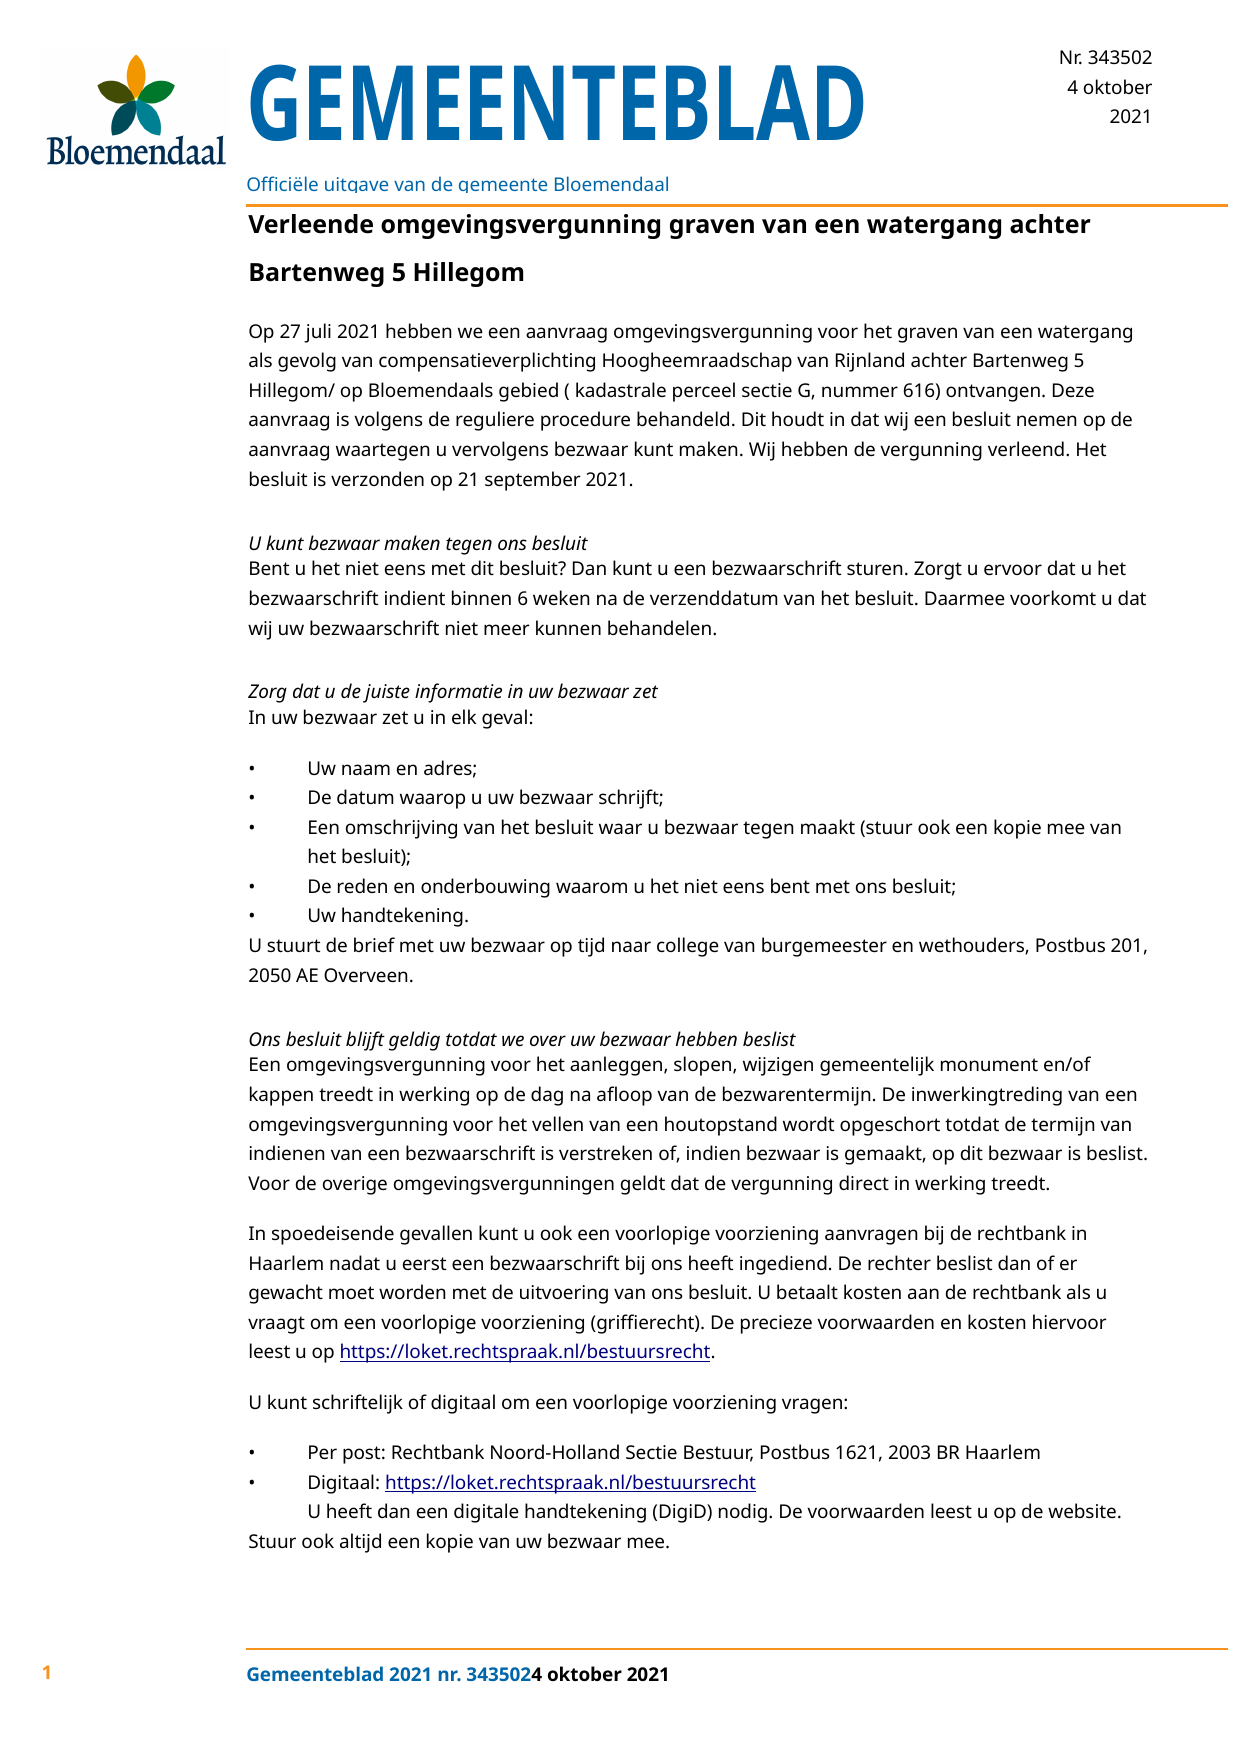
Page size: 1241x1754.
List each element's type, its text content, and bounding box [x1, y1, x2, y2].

picture [41, 47, 231, 172]
text Bent u het niet eens met dit besluit? Dan kunt u een bezwaarschrift sturen. Zorgt u ervoor dat u het bezwaarschrift indient binnen 6 weken na de verzenddatum van het besluit. Daarmee voorkomt u dat wij uw bezwaarschrift niet meer kunnen behandelen. [248, 556, 1152, 640]
text Ons besluit blijft geldig totdat we over uw bezwaar hebben beslist [248, 1026, 1152, 1052]
list Digitaal: https://loket.rechtspraak.nl/bestuursrecht [248, 1469, 1152, 1495]
text Een omgevingsvergunning voor het aanleggen, slopen, wijzigen gemeentelijk monument en/of kappen treedt in werking op de dag na afloop van de bezwarentermijn. De inwerkingtreding van een omgevingsvergunning voor het vellen van een houtopstand wordt opgeschort totdat de termijn van indienen van een bezwaarschrift is verstreken of, indien bezwaar is gemaakt, op dit bezwaar is beslist. Voor de overige omgevingsvergunningen geldt dat de vergunning direct in werking treedt. [248, 1052, 1152, 1196]
list Uw naam en adres; [248, 755, 1152, 781]
list De reden en onderbouwing waarom u het niet eens bent met ons besluit; [248, 873, 1152, 899]
text Stuur ook altijd een kopie van uw bezwaar mee. [248, 1528, 1152, 1554]
text In uw bezwaar zet u in elk geval: [248, 704, 1152, 730]
text In spoedeisende gevallen kunt u ook een voorlopige voorziening aanvragen bij de rechtbank in Haarlem nadat u eerst een bezwaarschrift bij ons heeft ingediend. De rechter beslist dan of er gewacht moet worden met de uitvoering van ons besluit. U betaalt kosten aan de rechtbank als u vraagt om een voorlopige voorziening (griffierecht). De precieze voorwaarden en kosten hiervoor leest u op https://loket.rechtspraak.nl/bestuursrecht. [248, 1220, 1152, 1364]
text Op 27 juli 2021 hebben we een aanvraag omgevingsvergunning voor het graven van een watergang als gevolg van compensatieverplichting Hoogheemraadschap van Rijnland achter Bartenweg 5 Hillegom/ op Bloemendaals gebied ( kadastrale perceel sectie G, nummer 616) ontvangen. Deze aanvraag is volgens de reguliere procedure behandeld. Dit houdt in dat wij een besluit nemen op de aanvraag waartegen u vervolgens bezwaar kunt maken. Wij hebben de vergunning verleend. Het besluit is verzonden op 21 september 2021. [248, 318, 1152, 492]
text U stuurt de brief met uw bezwaar op tijd naar college van burgemeester en wethouders, Postbus 201, 2050 AE Overveen. [248, 932, 1152, 988]
text Verleende omgevingsvergunning graven van een watergang achter Bartenweg 5 Hillegom [248, 207, 1152, 288]
text U kunt schriftelijk of digitaal om een voorlopige voorziening vragen: [248, 1389, 1152, 1415]
list De datum waarop u uw bezwaar schrijft; [248, 784, 1152, 810]
text Zorg dat u de juiste informatie in uw bezwaar zet [248, 679, 1152, 704]
list Uw handtekening. [248, 903, 1152, 928]
list Per post: Rechtbank Noord-Holland Sectie Bestuur, Postbus 1621, 2003 BR Haarlem [248, 1439, 1152, 1465]
list Een omschrijving van het besluit waar u bezwaar tegen maakt (stuur ook een kopie mee van het besluit); [248, 814, 1152, 869]
text U kunt bezwaar maken tegen ons besluit [248, 530, 1152, 556]
list U heeft dan een digitale handtekening (DigiD) nodig. De voorwaarden leest u op de website. [248, 1499, 1152, 1524]
